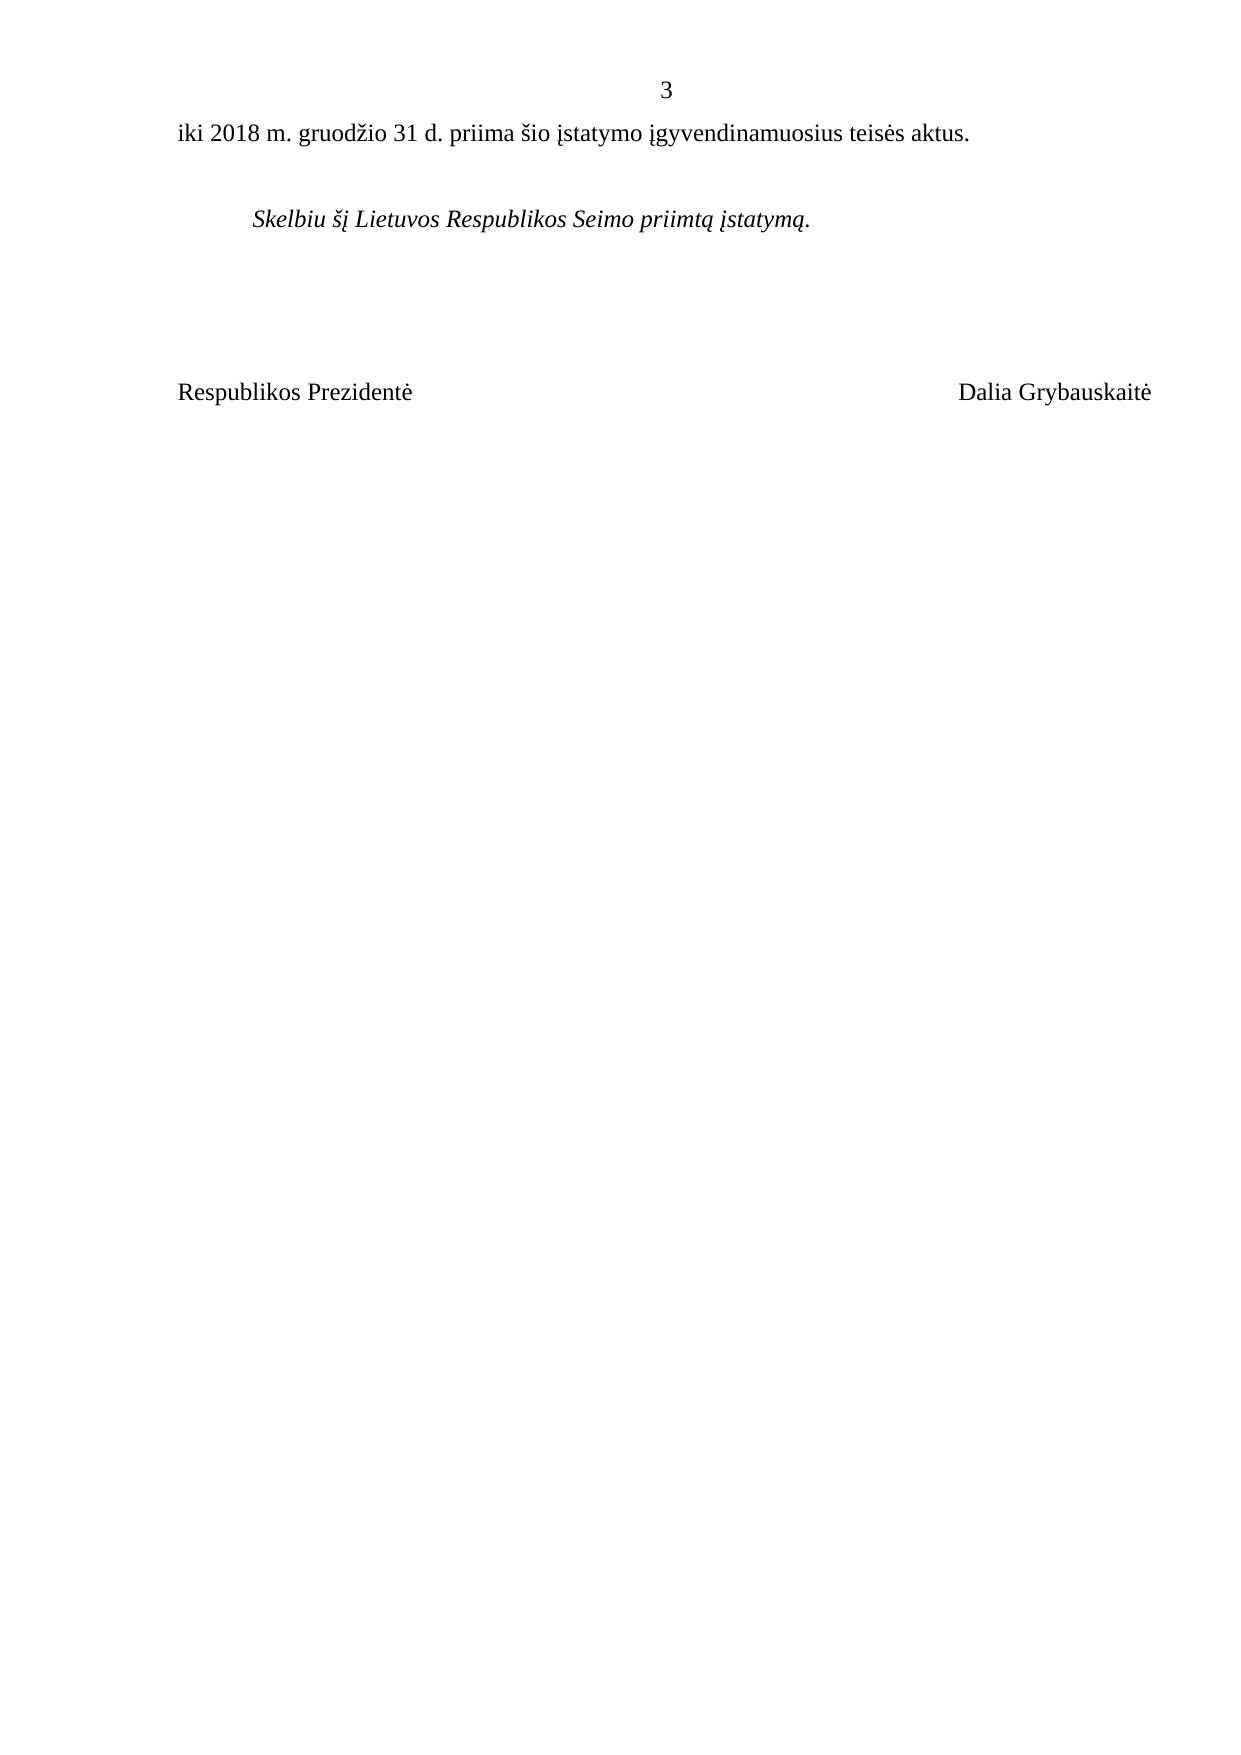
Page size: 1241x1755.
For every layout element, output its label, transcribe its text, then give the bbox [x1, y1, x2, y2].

text Respublikos Prezidentė Dalia Grybauskaitė [177, 377, 1152, 406]
text Skelbiu šį Lietuvos Respublikos Seimo priimtą įstatymą. [177, 204, 1152, 233]
text iki 2018 m. gruodžio 31 d. priima šio įstatymo įgyvendinamuosius teisės aktus. [177, 118, 1152, 147]
